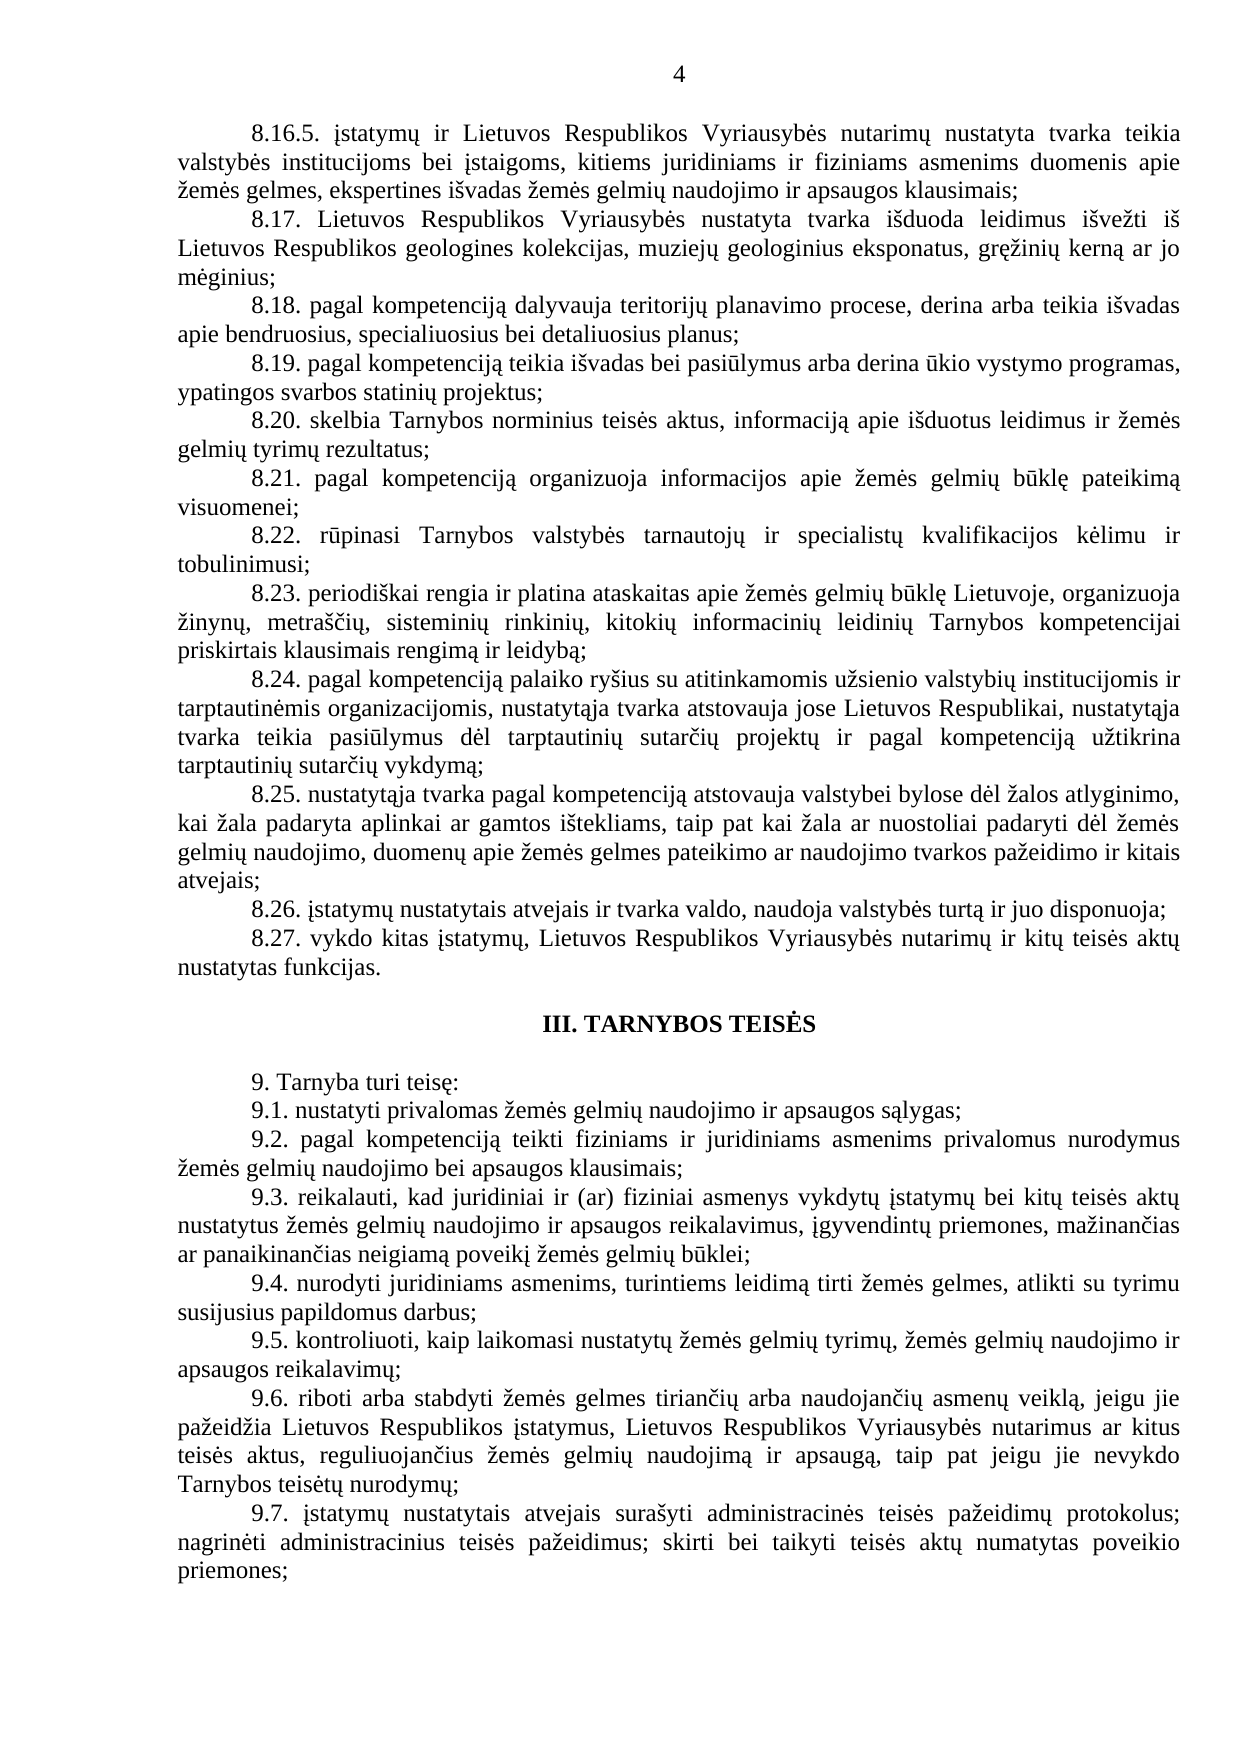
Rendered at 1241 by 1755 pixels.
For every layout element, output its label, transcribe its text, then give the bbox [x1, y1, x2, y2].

text 8.20. skelbia Tarnybos norminius teisės aktus, informaciją apie išduotus leidimus ir žemės gelmių tyrimų rezultatus; [177, 406, 1181, 463]
text 8.24. pagal kompetenciją palaiko ryšius su atitinkamomis užsienio valstybių institucijomis ir tarptautinėmis organizacijomis, nustatytąja tvarka atstovauja jose Lietuvos Respublikai, nustatytąja tvarka teikia pasiūlymus dėl tarptautinių sutarčių projektų ir pagal kompetenciją užtikrina tarptautinių sutarčių vykdymą; [177, 664, 1181, 779]
text 8.16.5. įstatymų ir Lietuvos Respublikos Vyriausybės nutarimų nustatyta tvarka teikia valstybės institucijoms bei įstaigoms, kitiems juridiniams ir fiziniams asmenims duomenis apie žemės gelmes, ekspertines išvadas žemės gelmių naudojimo ir apsaugos klausimais; [177, 118, 1181, 204]
text 8.25. nustatytąja tvarka pagal kompetenciją atstovauja valstybei bylose dėl žalos atlyginimo, kai žala padaryta aplinkai ar gamtos ištekliams, taip pat kai žala ar nuostoliai padaryti dėl žemės gelmių naudojimo, duomenų apie žemės gelmes pateikimo ar naudojimo tvarkos pažeidimo ir kitais atvejais; [177, 779, 1181, 894]
text 9.4. nurodyti juridiniams asmenims, turintiems leidimą tirti žemės gelmes, atlikti su tyrimu susijusius papildomus darbus; [177, 1268, 1181, 1326]
text 8.23. periodiškai rengia ir platina ataskaitas apie žemės gelmių būklę Lietuvoje, organizuoja žinynų, metraščių, sisteminių rinkinių, kitokių informacinių leidinių Tarnybos kompetencijai priskirtais klausimais rengimą ir leidybą; [177, 578, 1181, 664]
text 8.21. pagal kompetenciją organizuoja informacijos apie žemės gelmių būklę pateikimą visuomenei; [177, 463, 1181, 521]
text 9.2. pagal kompetenciją teikti fiziniams ir juridiniams asmenims privalomus nurodymus žemės gelmių naudojimo bei apsaugos klausimais; [177, 1124, 1181, 1182]
text 9.1. nustatyti privalomas žemės gelmių naudojimo ir apsaugos sąlygas; [177, 1096, 1181, 1124]
text 9.3. reikalauti, kad juridiniai ir (ar) fiziniai asmenys vykdytų įstatymų bei kitų teisės aktų nustatytus žemės gelmių naudojimo ir apsaugos reikalavimus, įgyvendintų priemones, mažinančias ar panaikinančias neigiamą poveikį žemės gelmių būklei; [177, 1182, 1181, 1268]
text 8.27. vykdo kitas įstatymų, Lietuvos Respublikos Vyriausybės nutarimų ir kitų teisės aktų nustatytas funkcijas. [177, 923, 1181, 981]
text 8.26. įstatymų nustatytais atvejais ir tvarka valdo, naudoja valstybės turtą ir juo disponuoja; [177, 894, 1181, 923]
text 8.19. pagal kompetenciją teikia išvadas bei pasiūlymus arba derina ūkio vystymo programas, ypatingos svarbos statinių projektus; [177, 348, 1181, 406]
text 9.7. įstatymų nustatytais atvejais surašyti administracinės teisės pažeidimų protokolus; nagrinėti administracinius teisės pažeidimus; skirti bei taikyti teisės aktų numatytas poveikio priemones; [177, 1498, 1181, 1584]
text 9. Tarnyba turi teisę: [177, 1067, 1181, 1096]
text 8.22. rūpinasi Tarnybos valstybės tarnautojų ir specialistų kvalifikacijos kėlimu ir tobulinimusi; [177, 521, 1181, 578]
text III. TARNYBOS TEISĖS [177, 1009, 1181, 1038]
text 8.17. Lietuvos Respublikos Vyriausybės nustatyta tvarka išduoda leidimus išvežti iš Lietuvos Respublikos geologines kolekcijas, muziejų geologinius eksponatus, gręžinių kerną ar jo mėginius; [177, 204, 1181, 291]
text 8.18. pagal kompetenciją dalyvauja teritorijų planavimo procese, derina arba teikia išvadas apie bendruosius, specialiuosius bei detaliuosius planus; [177, 291, 1181, 348]
text 9.5. kontroliuoti, kaip laikomasi nustatytų žemės gelmių tyrimų, žemės gelmių naudojimo ir apsaugos reikalavimų; [177, 1326, 1181, 1383]
text 9.6. riboti arba stabdyti žemės gelmes tiriančių arba naudojančių asmenų veiklą, jeigu jie pažeidžia Lietuvos Respublikos įstatymus, Lietuvos Respublikos Vyriausybės nutarimus ar kitus teisės aktus, reguliuojančius žemės gelmių naudojimą ir apsaugą, taip pat jeigu jie nevykdo Tarnybos teisėtų nurodymų; [177, 1383, 1181, 1498]
